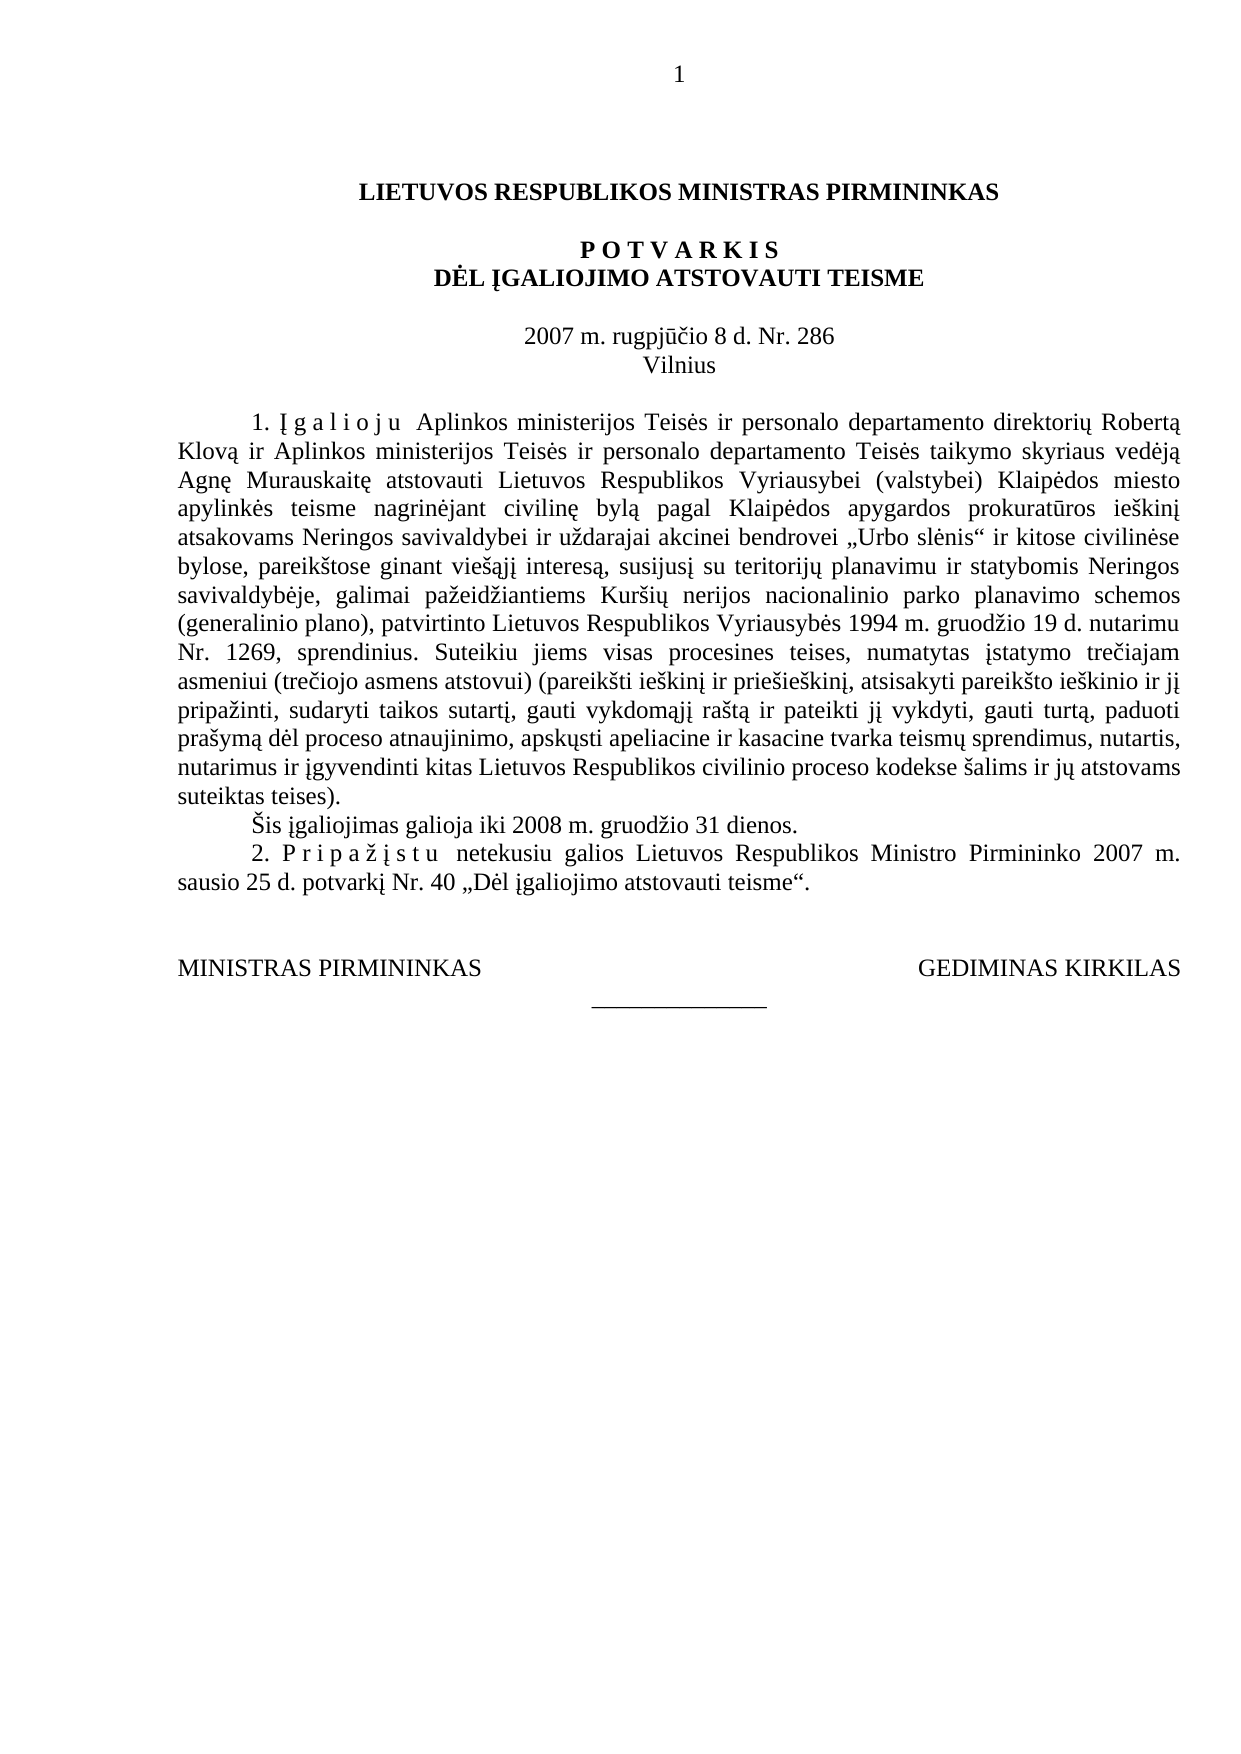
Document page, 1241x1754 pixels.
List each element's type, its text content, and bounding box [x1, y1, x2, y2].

text 2. Pripažįstu netekusiu galios Lietuvos Respublikos Ministro Pirmininko 2007 m. sausio 25 d. potvarkį Nr. 40 „Dėl įgaliojimo atstovauti teisme“. [177, 838, 1181, 896]
text P O T V A R K I S [177, 235, 1181, 263]
text 1. Įgalioju Aplinkos ministerijos Teisės ir personalo departamento direktorių Robertą Klovą ir Aplinkos ministerijos Teisės ir personalo departamento Teisės taikymo skyriaus vedėją Agnę Murauskaitę atstovauti Lietuvos Respublikos Vyriausybei (valstybei) Klaipėdos miesto apylinkės teisme nagrinėjant civilinę bylą pagal Klaipėdos apygardos prokuratūros ieškinį atsakovams Neringos savivaldybei ir uždarajai akcinei bendrovei „Urbo slėnis“ ir kitose civilinėse bylose, pareikštose ginant viešąjį interesą, susijusį su teritorijų planavimu ir statybomis Neringos savivaldybėje, galimai pažeidžiantiems Kuršių nerijos nacionalinio parko planavimo schemos (generalinio plano), patvirtinto Lietuvos Respublikos Vyriausybės 1994 m. gruodžio 19 d. nutarimu Nr. 1269, sprendinius. Suteikiu jiems visas procesines teises, numatytas įstatymo trečiajam asmeniui (trečiojo asmens atstovui) (pareikšti ieškinį ir priešieškinį, atsisakyti pareikšto ieškinio ir jį pripažinti, sudaryti taikos sutartį, gauti vykdomąjį raštą ir pateikti jį vykdyti, gauti turtą, paduoti prašymą dėl proceso atnaujinimo, apskųsti apeliacine ir kasacine tvarka teismų sprendimus, nutartis, nutarimus ir įgyvendinti kitas Lietuvos Respublikos civilinio proceso kodekse šalims ir jų atstovams suteiktas teises). [177, 407, 1181, 810]
text DĖL ĮGALIOJIMO ATSTOVAUTI TEISME [177, 263, 1181, 292]
text Vilnius [177, 350, 1181, 378]
text 2007 m. rugpjūčio 8 d. Nr. 286 [177, 321, 1181, 350]
text LIETUVOS RESPUBLIKOS MINISTRAS PIRMININKAS [177, 177, 1181, 206]
text Šis įgaliojimas galioja iki 2008 m. gruodžio 31 dienos. [177, 810, 1181, 838]
text ______________ [177, 982, 1181, 1011]
text Ministras Pirmininkas Gediminas Kirkilas [177, 953, 1181, 982]
